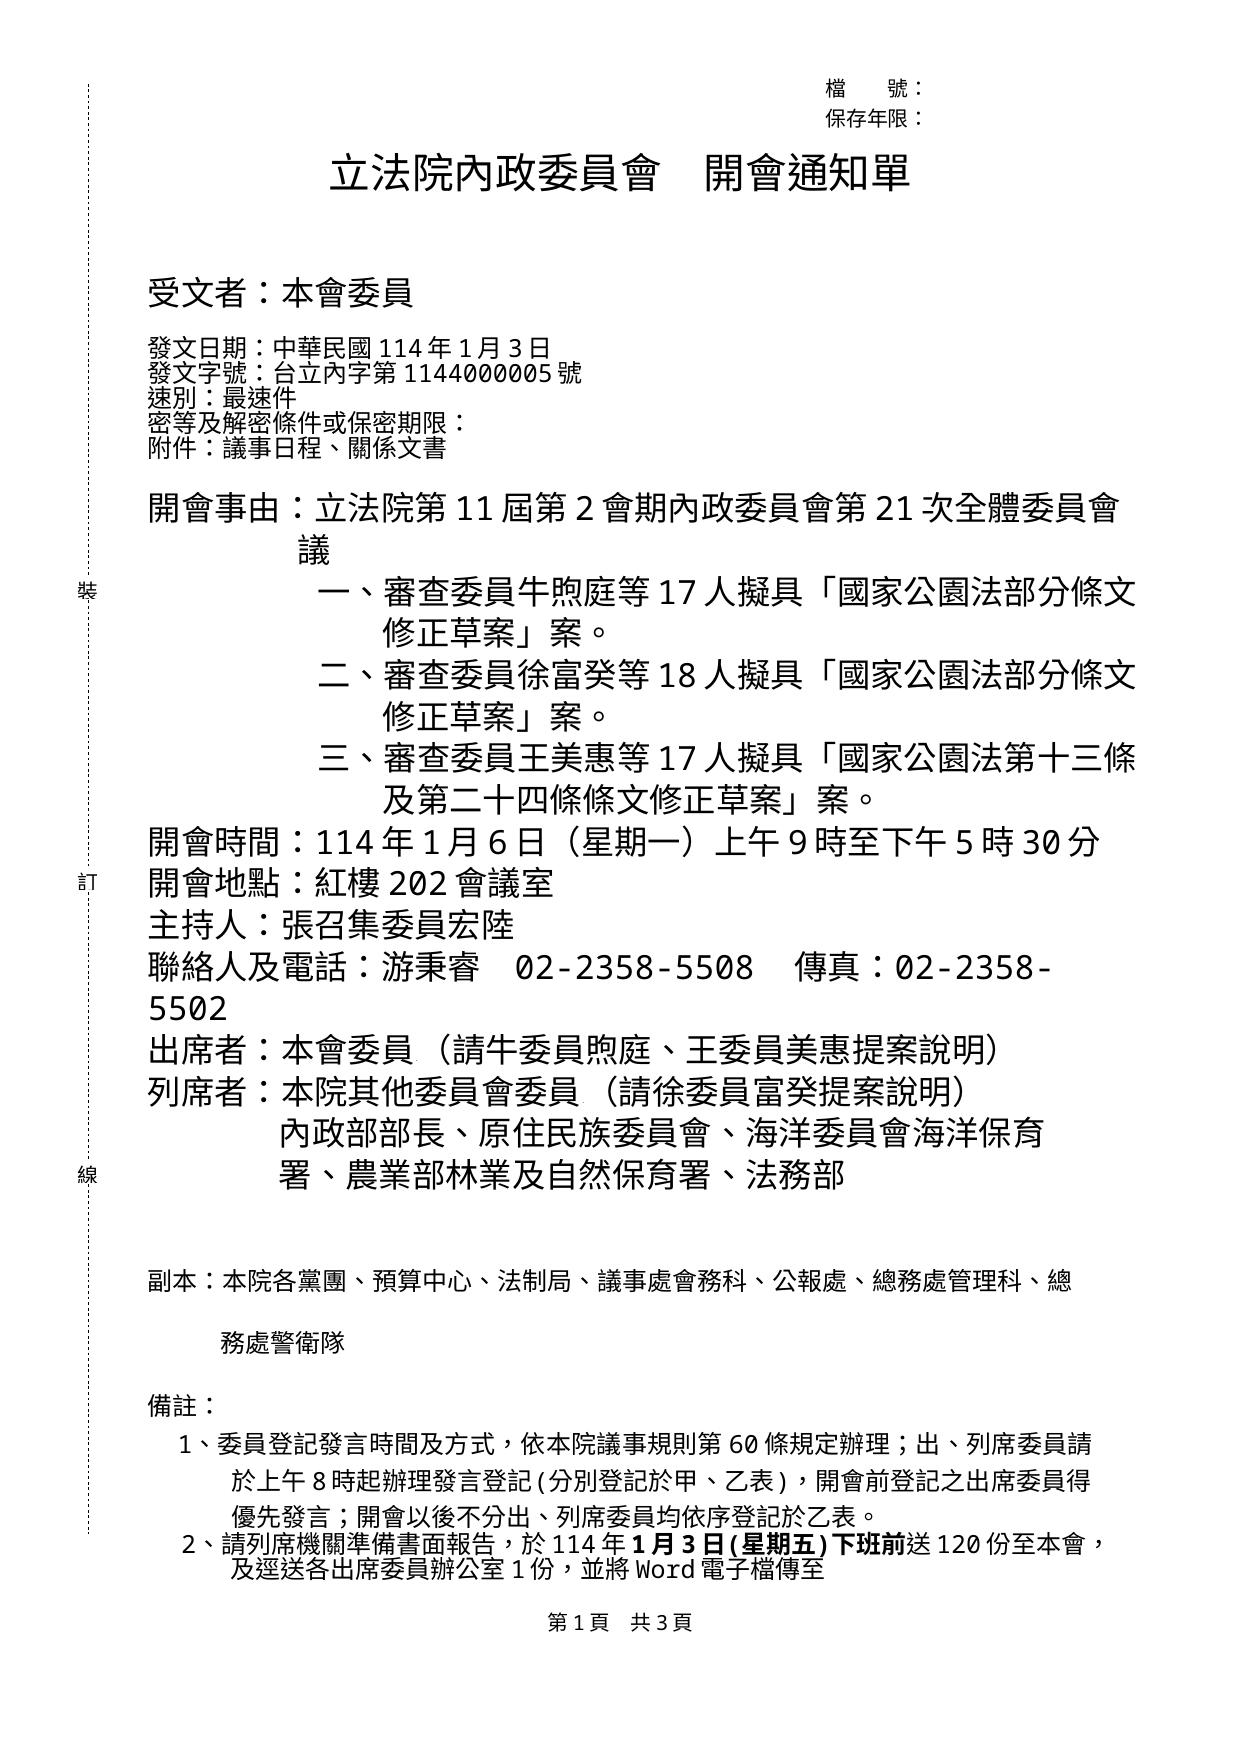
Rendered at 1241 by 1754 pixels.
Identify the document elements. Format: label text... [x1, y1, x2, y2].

text 備註： [148, 1362, 1092, 1425]
text 開會時間：114年1月6日（星期一）上午9時至下午5時30分 [148, 821, 1166, 862]
text 開會地點：紅樓202會議室 [148, 862, 1092, 904]
text 三、審查委員王美惠等17人擬具「國家公園法第十三條及第二十四條條文修正草案」案。 [317, 737, 1137, 821]
text 保存年限： [825, 102, 1070, 132]
text 附件：議事日程、關係文書 [148, 437, 1092, 462]
text 發文字號：台立內字第1144000005號 [148, 362, 1092, 387]
text 聯絡人及電話：游秉睿 02-2358-5508 傳真：02-2358-5502 [148, 946, 1092, 1029]
text 副本：本院各黨團、預算中心、法制局、議事處會務科、公報處、總務處管理科、總務處警衛隊 [148, 1237, 1092, 1362]
text 一、審查委員牛煦庭等17人擬具「國家公園法部分條文修正草案」案。 [317, 571, 1137, 654]
list 委員登記發言時間及方式，依本院議事規則第60條規定辦理；出、列席委員請於上午8時起辦理發言登記(分別登記於甲、乙表)，開會前登記之出席委員得優先發言；開會以後不分出、列席委員均依序登記於乙表。 [177, 1425, 1093, 1534]
text 二、審查委員徐富癸等18人擬具「國家公園法部分條文修正草案」案。 [317, 654, 1137, 737]
text 檔 號： [825, 72, 1070, 102]
text 受文者：本會委員 [148, 275, 1092, 312]
title [810, 64, 1085, 151]
text 出席者：本會委員、（請牛委員煦庭、王委員美惠提案說明） [148, 1029, 1092, 1071]
title 立法院內政委員會 開會通知單 [148, 158, 1092, 233]
text 發文日期：中華民國114年1月3日 [148, 337, 1092, 362]
text 主持人：張召集委員宏陸 [148, 904, 1092, 946]
list 請列席機關準備書面報告，於114年1月3日(星期五)下班前送120份至本會，及逕送各出席委員辦公室1份，並將Word電子檔傳至ly20972@ly.gov.tw、dtp@ly.gov.tw、ly20891@ly.gov.tw及ly20227@ly.gov.tw；另列席官員名單，請回傳鄧小姐ly20850@ly.gov.tw或電話02-23585505。 [181, 1534, 1092, 1584]
text 速別：最速件 [148, 387, 1092, 412]
text 密等及解密條件或保密期限： [148, 412, 1092, 437]
text 開會事由：立法院第11屆第2會期內政委員會第21次全體委員會議 [148, 487, 1152, 571]
text 列席者：本院其他委員會委員、（請徐委員富癸提案說明） 內政部部長、原住民族委員會、海洋委員會海洋保育署、農業部林業及自然保育署、法務部 [148, 1071, 1092, 1196]
